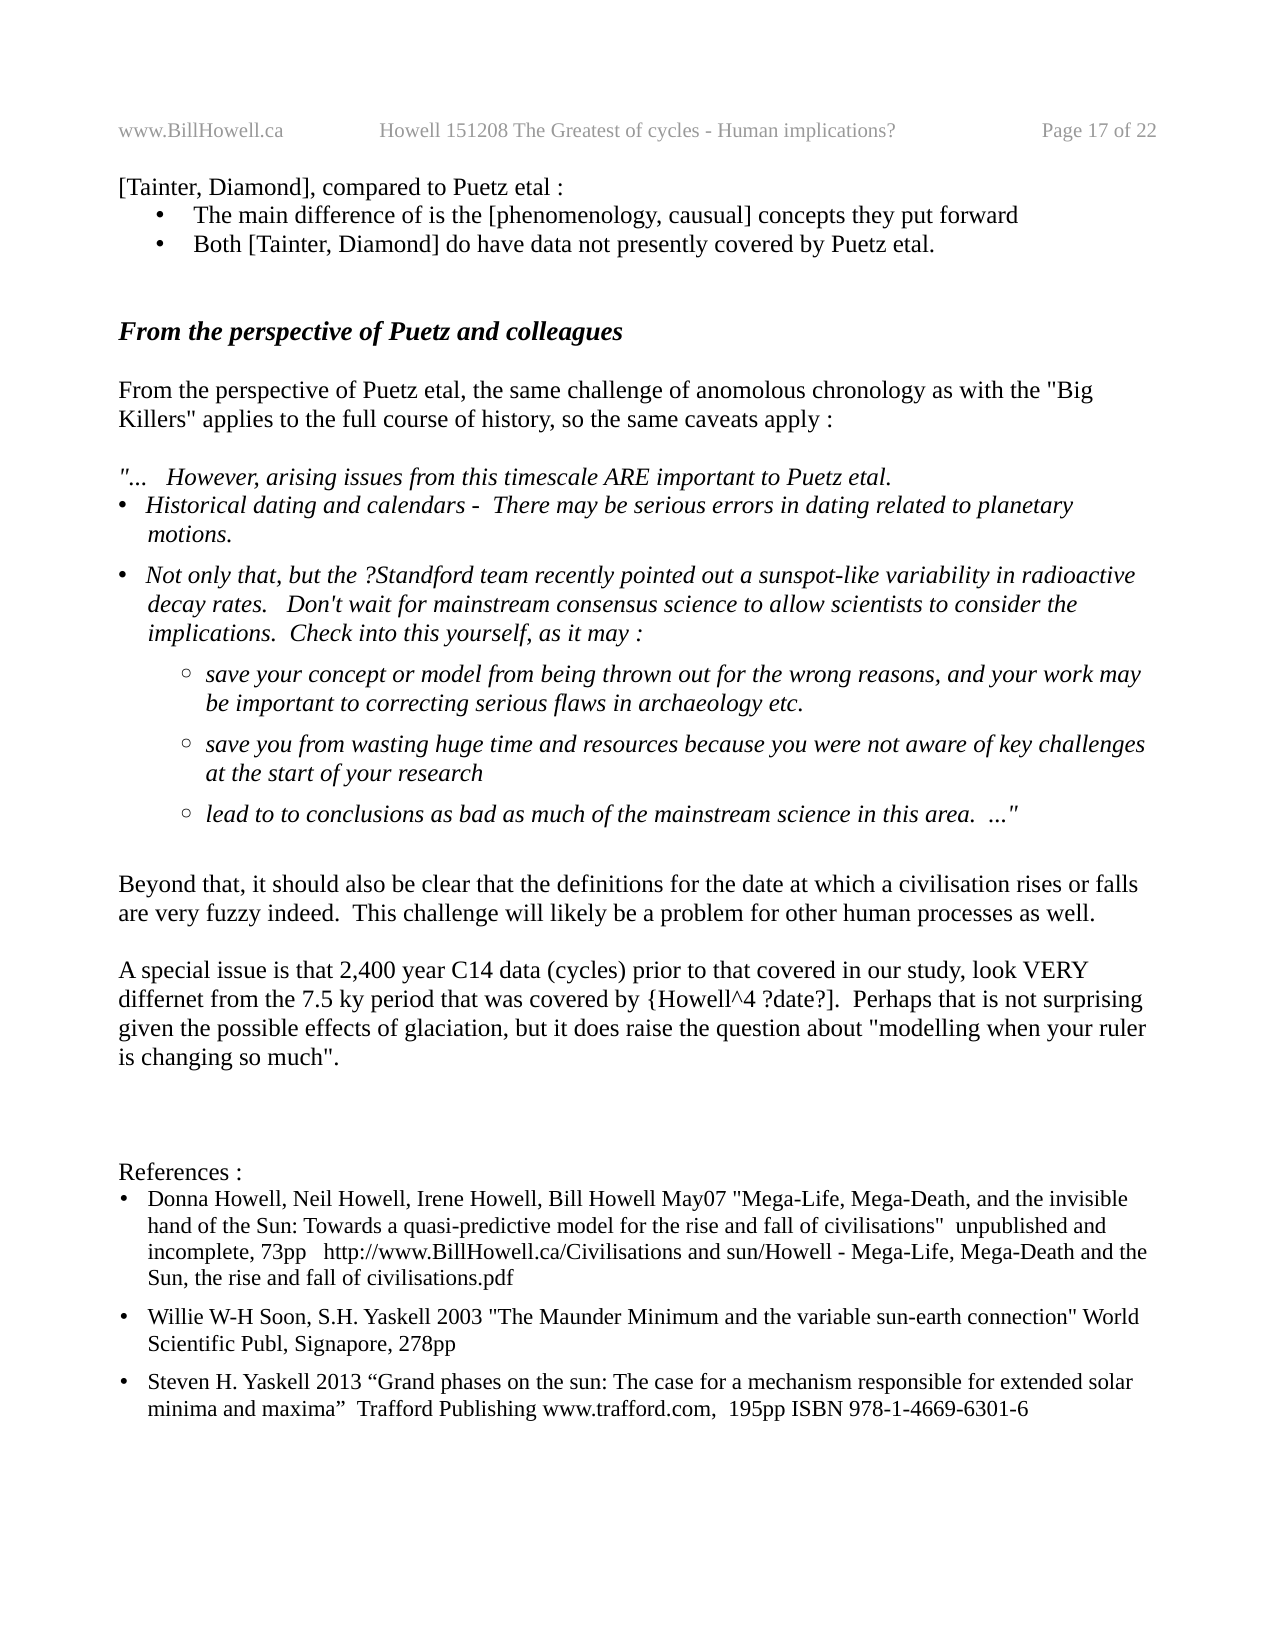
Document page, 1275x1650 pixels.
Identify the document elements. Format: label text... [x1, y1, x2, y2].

list save you from wasting huge time and resources because you were not aware of key challenges at the start of your research [176, 729, 1157, 787]
list Both [Tainter, Diamond] do have data not presently covered by Puetz etal. [156, 229, 1157, 258]
subtitle From the perspective of Puetz and colleagues [118, 315, 1157, 347]
text [Tainter, Diamond], compared to Puetz etal : [118, 172, 1157, 200]
list save your concept or model from being thrown out for the wrong reasons, and your work may be important to correcting serious flaws in archaeology etc. [176, 659, 1157, 717]
list Historical dating and calendars - There may be serious errors in dating related to planetary motions. [118, 490, 1157, 548]
text Beyond that, it should also be clear that the definitions for the date at which a civilisation rises or falls are very fuzzy indeed. This challenge will likely be a problem for other human processes as well. [118, 869, 1157, 927]
text "... However, arising issues from this timescale ARE important to Puetz etal. [118, 462, 1157, 490]
list lead to to conclusions as bad as much of the mainstream science in this area. ..." [176, 799, 1157, 828]
list The main difference of is the [phenomenology, causual] concepts they put forward [156, 200, 1157, 229]
list Not only that, but the ?Standford team recently pointed out a sunspot-like variability in radioactive decay rates. Don't wait for mainstream consensus science to allow scientists to consider the implications. Check into this yourself, as it may : [118, 560, 1157, 647]
list Steven H. Yaskell 2013 “Grand phases on the sun: The case for a mechanism responsible for extended solar minima and maxima” Trafford Publishing www.trafford.com, 195pp ISBN 978-1-4669-6301-6 [120, 1368, 1157, 1421]
list Willie W-H Soon, S.H. Yaskell 2003 "The Maunder Minimum and the variable sun-earth connection" World Scientific Publ, Signapore, 278pp [120, 1303, 1157, 1356]
text References : [118, 1157, 1157, 1185]
text A special issue is that 2,400 year C14 data (cycles) prior to that covered in our study, look VERY differnet from the 7.5 ky period that was covered by {Howell^4 ?date?]. Perhaps that is not surprising given the possible effects of glaciation, but it does raise the question about "modelling when your ruler is changing so much". [118, 955, 1157, 1070]
list Donna Howell, Neil Howell, Irene Howell, Bill Howell May07 "Mega-Life, Mega-Death, and the invisible hand of the Sun: Towards a quasi-predictive model for the rise and fall of civilisations" unpublished and incomplete, 73pp http://www.BillHowell.ca/Civilisations and sun/Howell - Mega-Life, Mega-Death and the Sun, the rise and fall of civilisations.pdf [120, 1185, 1157, 1291]
text From the perspective of Puetz etal, the same challenge of anomolous chronology as with the "Big Killers" applies to the full course of history, so the same caveats apply : [118, 375, 1157, 433]
